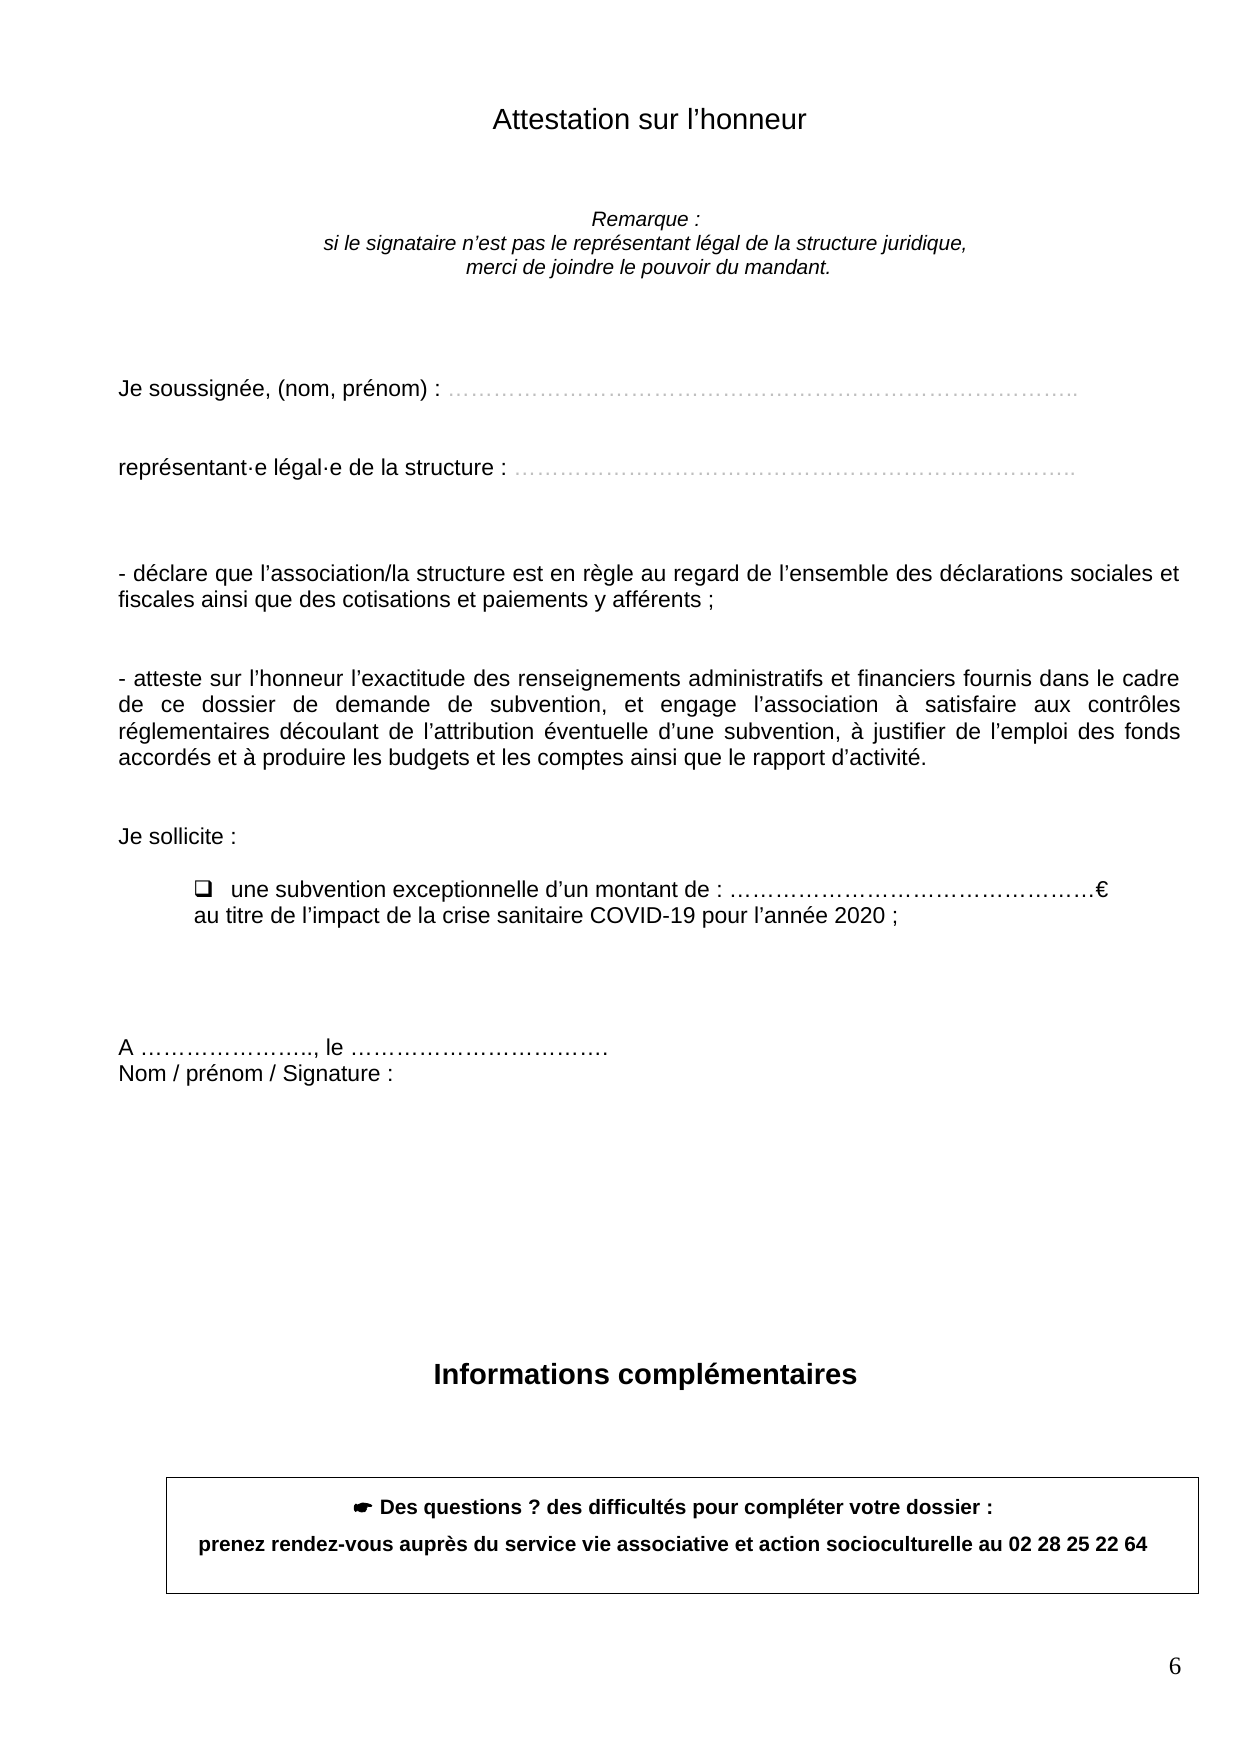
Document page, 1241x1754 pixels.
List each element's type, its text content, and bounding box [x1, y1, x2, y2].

text Informations complémentaires [118, 1357, 1162, 1391]
text Je soussignée, (nom, prénom) : ……………………………………………………………………….. [118, 375, 1181, 401]
text représentant·e légal·e de la structure : ……………………………………………………………….. [118, 454, 1181, 480]
text Je sollicite : [118, 823, 1181, 849]
text Nom / prénom / Signature : [118, 1060, 1181, 1087]
table_header  Des questions ? des difficultés pour compléter votre dossier : prenez rendez-vous auprès du service vie associative et action socioculturelle au 02 28 25 22 64 [167, 1478, 1198, 1592]
text A ………………….., le ……………………………. [118, 1034, 1181, 1060]
list une subvention exceptionnelle d’un montant de : …………………………………………€ [193, 876, 1181, 902]
text - déclare que l’association/la structure est en règle au regard de l’ensemble des déclarations sociales et fiscales ainsi que des cotisations et paiements y afférents ; [118, 559, 1181, 612]
text - atteste sur l’honneur l’exactitude des renseignements administratifs et financiers fournis dans le cadre de ce dossier de demande de subvention, et engage l’association à satisfaire aux contrôles réglementaires découlant de l’attribution éventuelle d’une subvention, à justifier de l’emploi des fonds accordés et à produire les budgets et les comptes ainsi que le rapport d’activité. [118, 665, 1181, 770]
text merci de joindre le pouvoir du mandant. [118, 255, 1181, 279]
text au titre de l’impact de la crise sanitaire COVID-19 pour l’année 2020 ; [156, 902, 1181, 928]
text Remarque : [118, 207, 1181, 231]
text Attestation sur l’honneur [118, 102, 1181, 135]
text si le signataire n’est pas le représentant légal de la structure juridique, [118, 231, 1181, 255]
